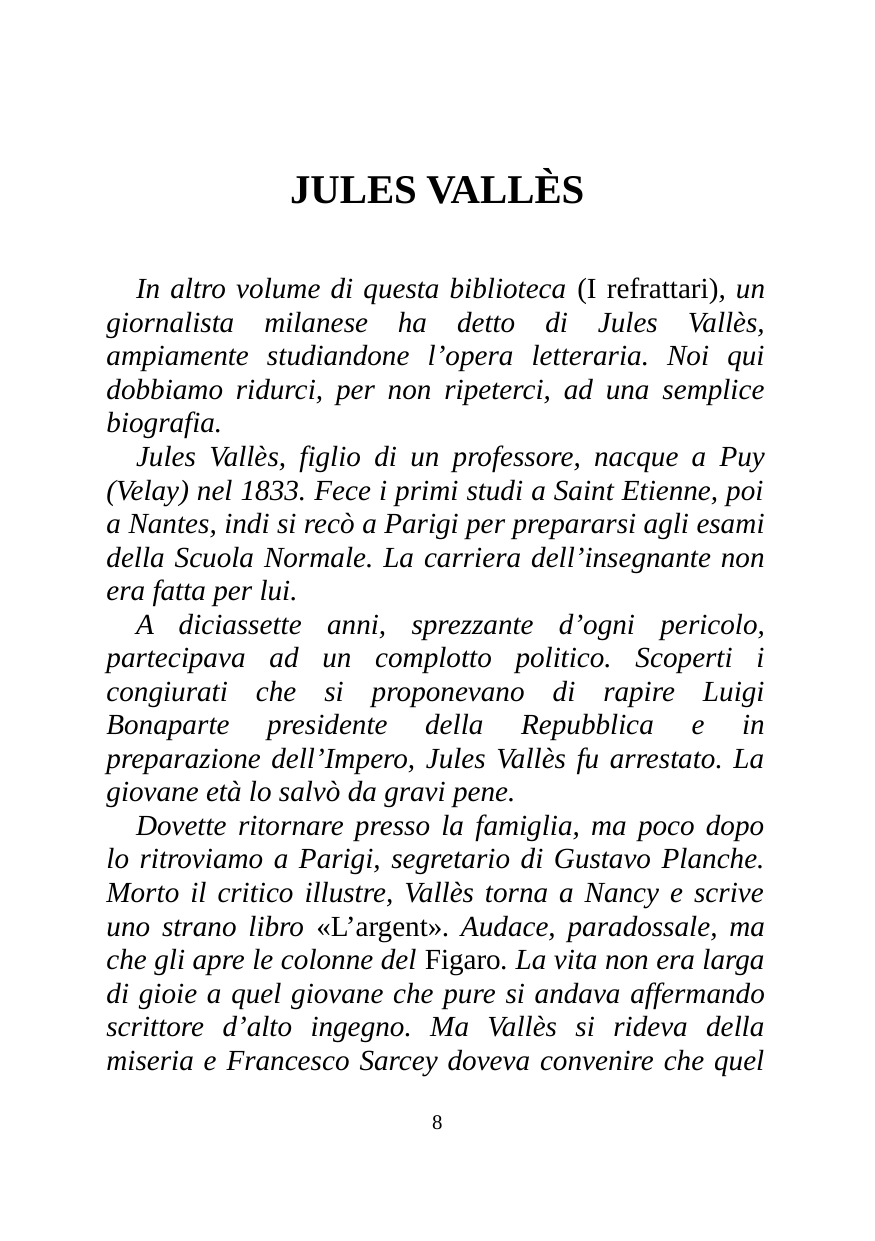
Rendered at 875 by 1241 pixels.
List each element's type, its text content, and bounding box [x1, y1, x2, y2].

text Dovette ritornare presso la famiglia, ma poco dopo lo ritroviamo a Parigi, segretario di Gustavo Planche. Morto il critico illustre, Vallès torna a Nancy e scrive uno strano libro «L’argent». Audace, paradossale, ma che gli apre le colonne del Figaro. La vita non era larga di gioie a quel giovane che pure si andava affermando scrittore d’alto ingegno. Ma Vallès si rideva della miseria e Francesco Sarcey doveva convenire che quel [106, 808, 768, 1076]
text A diciassette anni, sprezzante d’ogni pericolo, partecipava ad un complotto politico. Scoperti i congiurati che si proponevano di rapire Luigi Bonaparte presidente della Repubblica e in preparazione dell’Impero, Jules Vallès fu arrestato. La giovane età lo salvò da gravi pene. [106, 607, 768, 808]
subtitle JULES VALLÈS [106, 165, 768, 212]
text Jules Vallès, figlio di un professore, nacque a Puy (Velay) nel 1833. Fece i primi studi a Saint Etienne, poi a Nantes, indi si recò a Parigi per prepararsi agli esami della Scuola Normale. La carriera dell’insegnante non era fatta per lui. [106, 439, 768, 607]
text In altro volume di questa biblioteca (I refrattari), un giornalista milanese ha detto di Jules Vallès, ampiamente studiandone l’opera letteraria. Noi qui dobbiamo ridurci, per non ripeterci, ad una semplice biografia. [106, 271, 768, 439]
